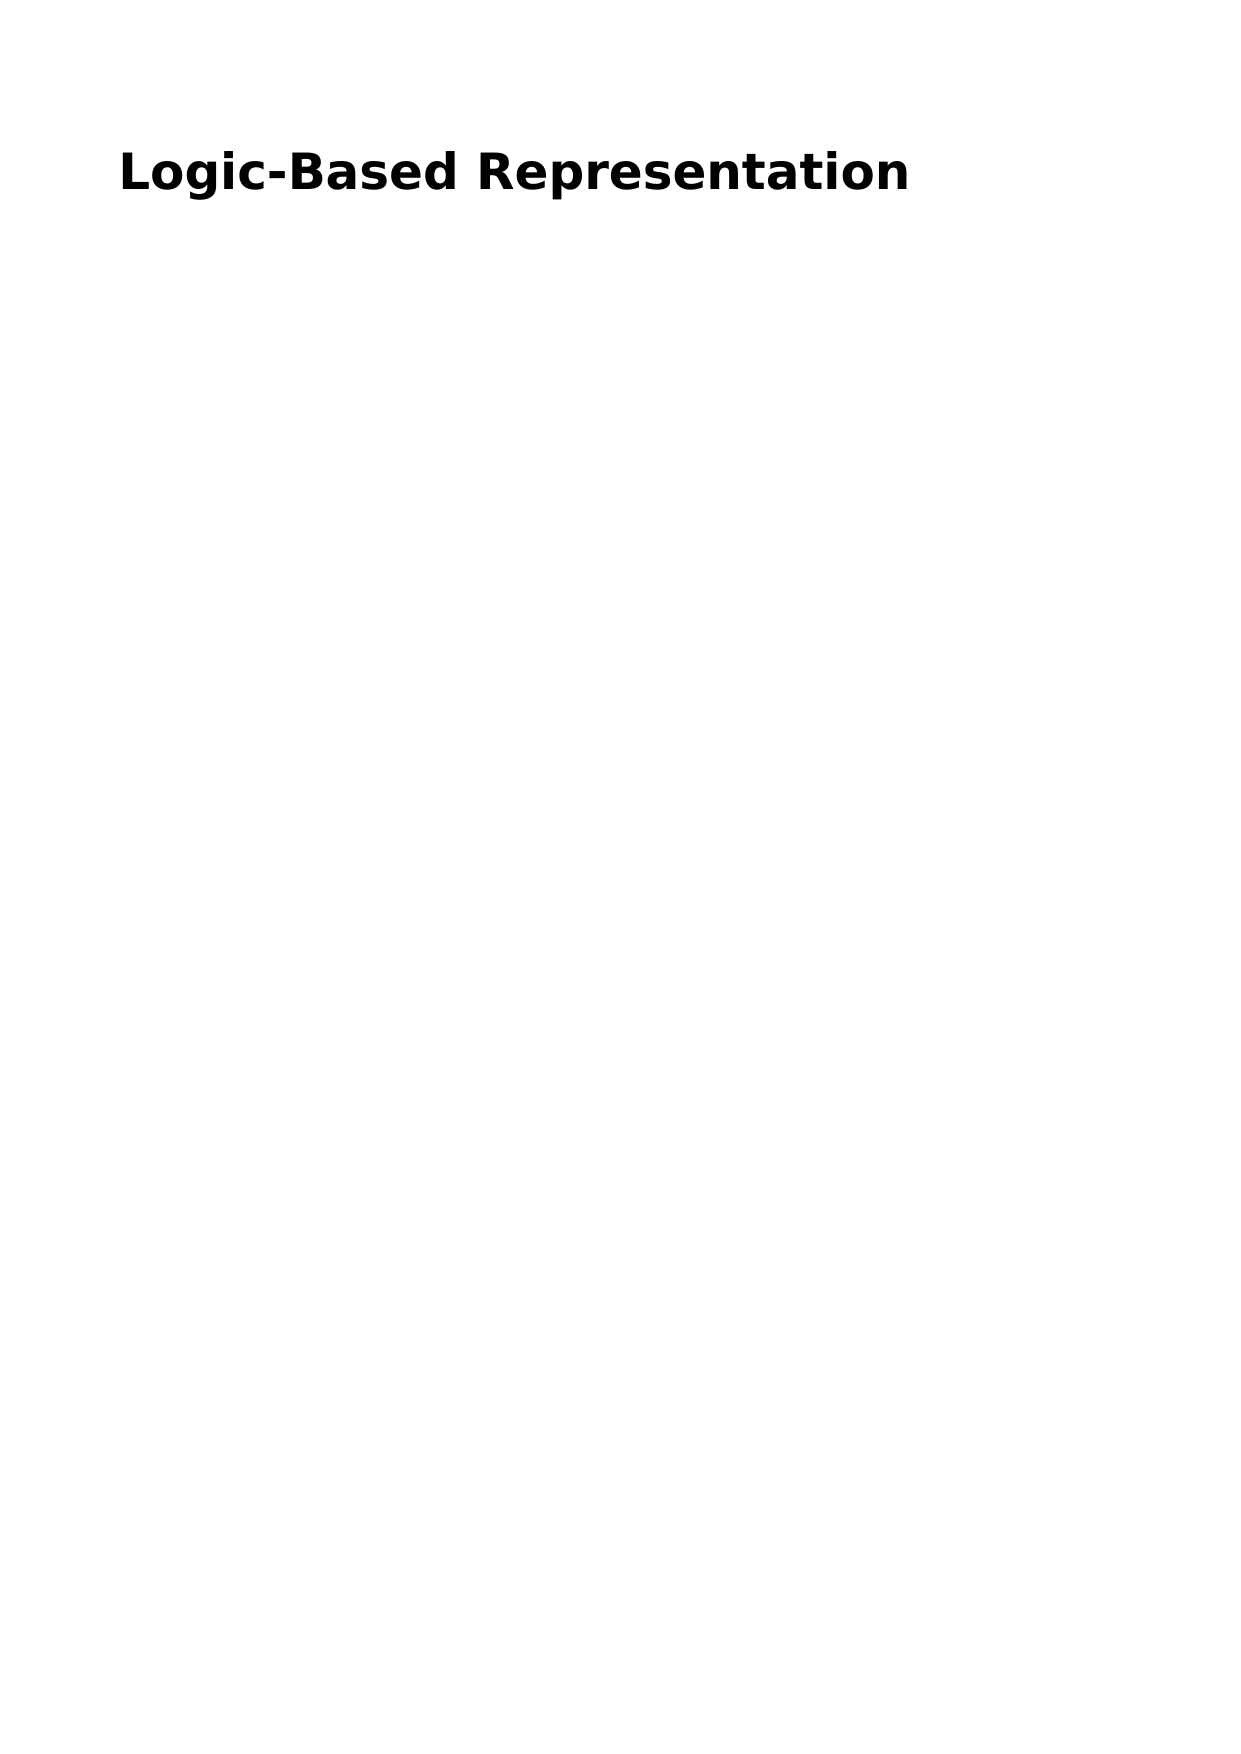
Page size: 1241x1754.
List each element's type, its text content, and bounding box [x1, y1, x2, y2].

subtitle Logic-Based Representation [118, 143, 1122, 201]
